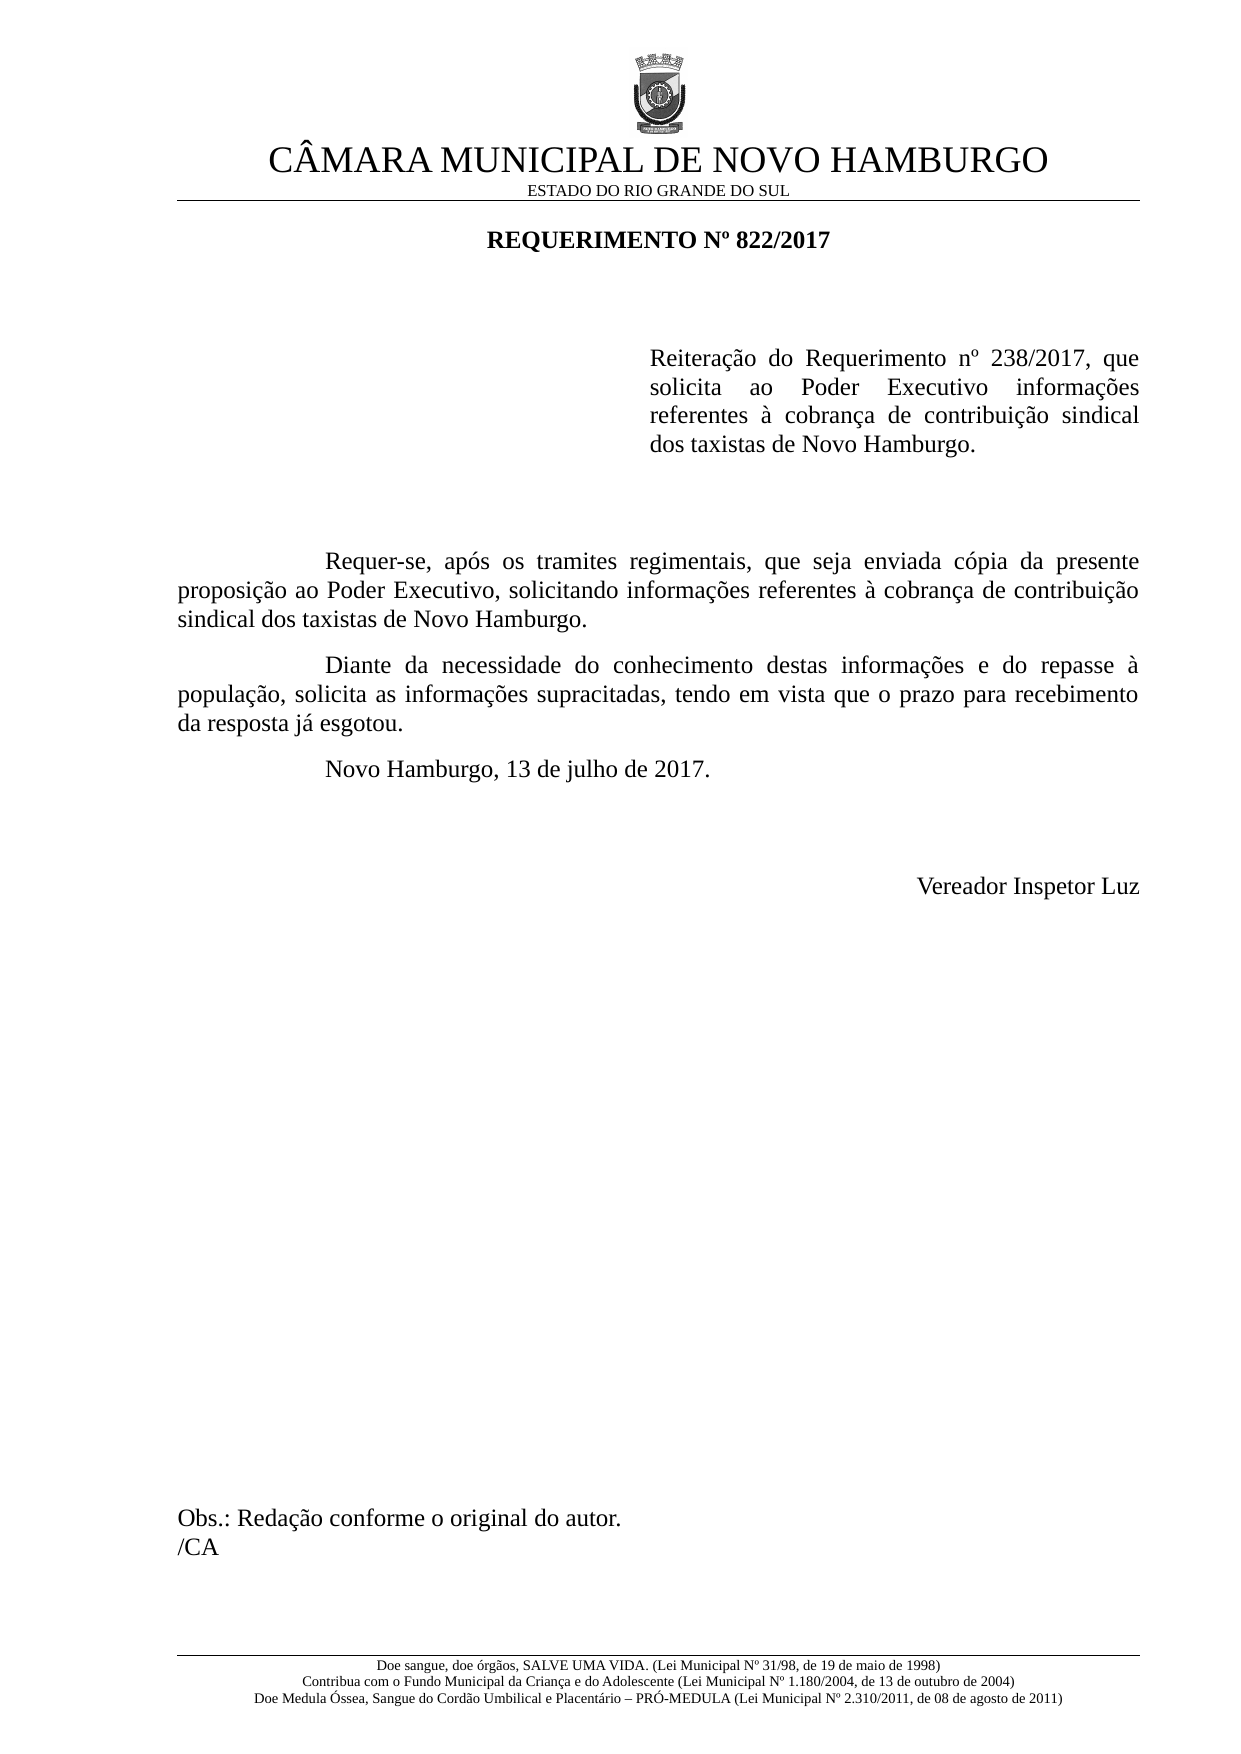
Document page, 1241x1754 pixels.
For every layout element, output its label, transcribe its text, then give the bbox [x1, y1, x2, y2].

text Novo Hamburgo, 13 de julho de 2017. [177, 754, 1140, 783]
text Requer-se, após os tramites regimentais, que seja enviada cópia da presente proposição ao Poder Executivo, solicitando informações referentes à cobrança de contribuição sindical dos taxistas de Novo Hamburgo. [177, 546, 1140, 633]
text /CA [177, 1532, 1140, 1561]
text Vereador Inspetor Luz [177, 871, 1140, 899]
text Diante da necessidade do conhecimento destas informações e do repasse à população, solicita as informações supracitadas, tendo em vista que o prazo para recebimento da resposta já esgotou. [177, 650, 1140, 737]
text Reiteração do Requerimento nº 238/2017, que solicita ao Poder Executivo informações referentes à cobrança de contribuição sindical dos taxistas de Novo Hamburgo. [649, 343, 1140, 458]
subtitle REQUERIMENTO Nº 822/2017 [177, 226, 1140, 254]
text Obs.: Redação conforme o original do autor. [177, 1503, 1140, 1532]
